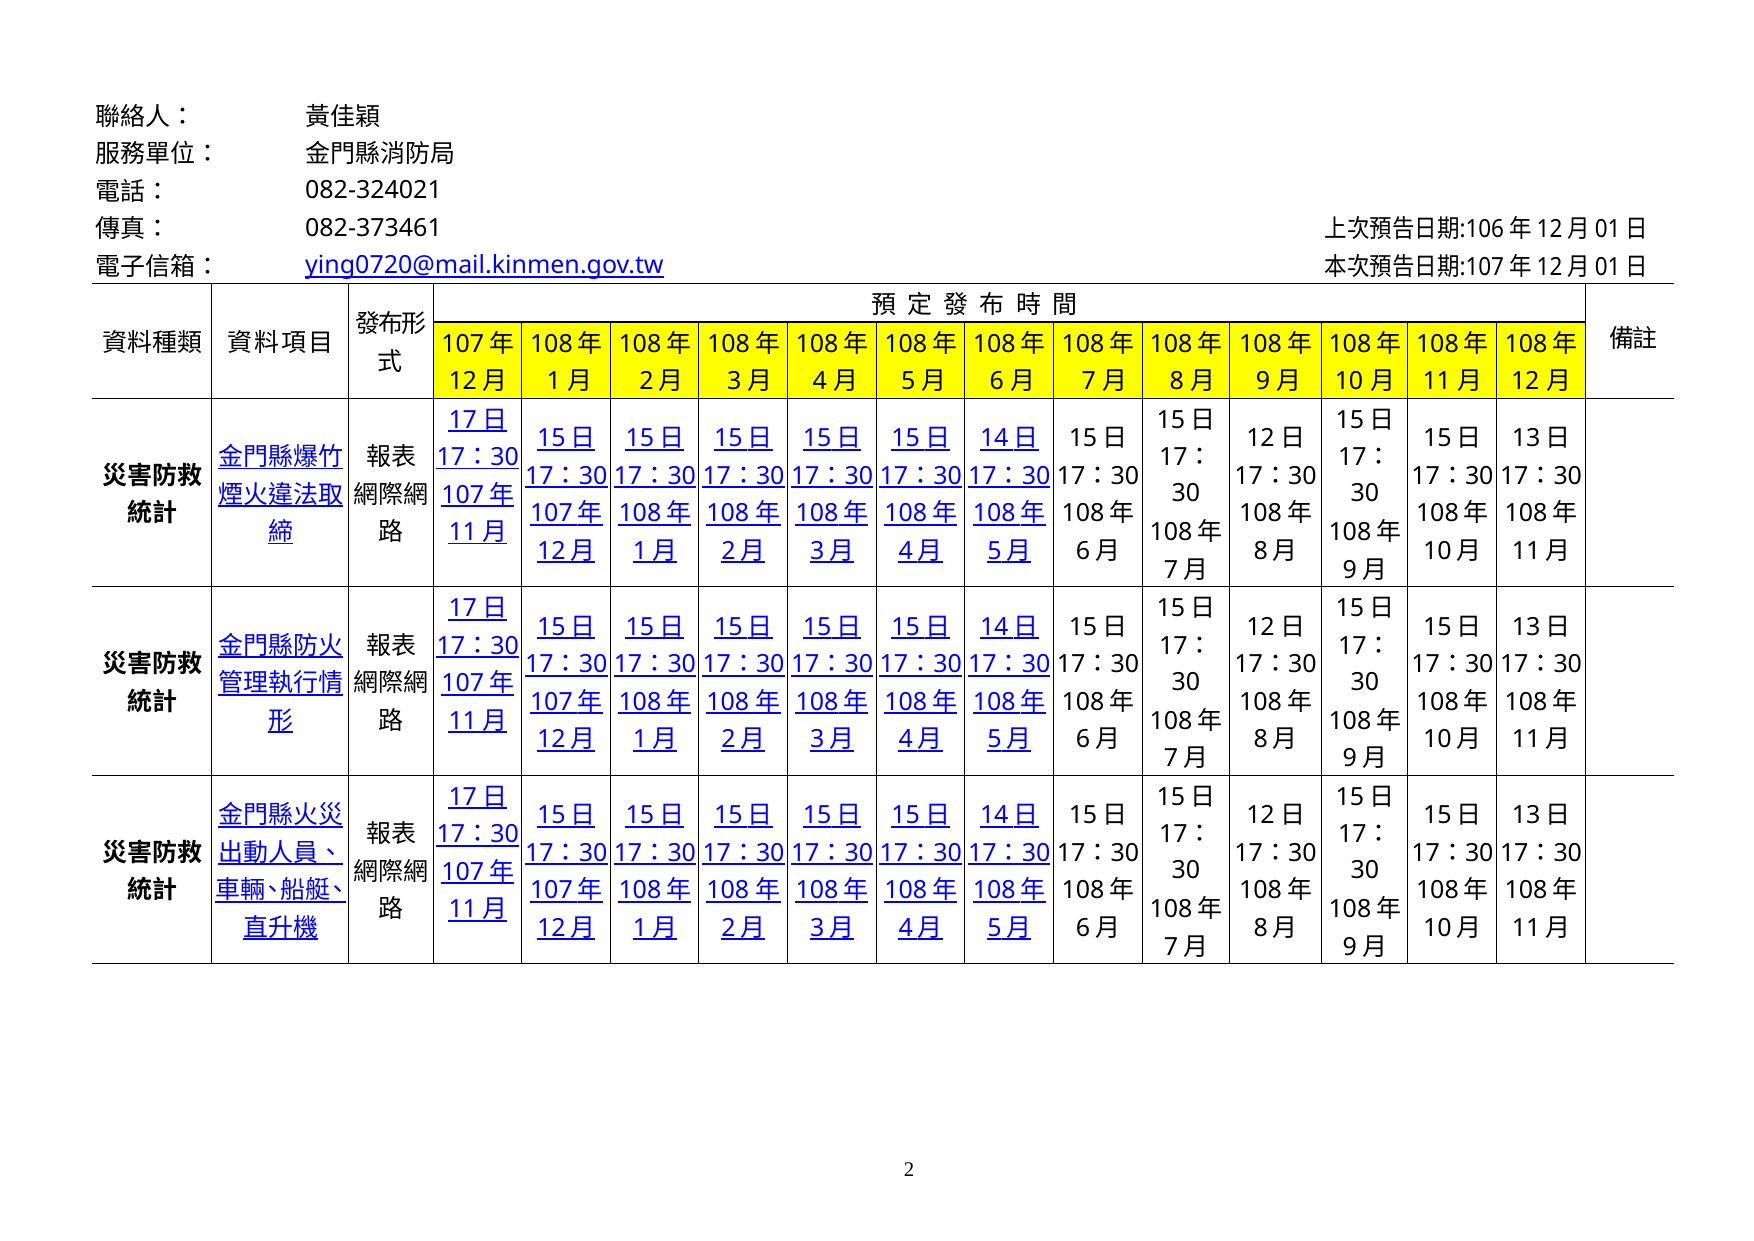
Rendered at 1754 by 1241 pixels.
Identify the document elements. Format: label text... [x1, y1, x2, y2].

table_cell 傳真： [92, 208, 212, 245]
table_cell 12日 17：30 108年8月 [1230, 399, 1321, 586]
table_cell [861, 170, 1413, 208]
table_cell 13日 17：30 108年11月 [1497, 776, 1585, 963]
table_cell [1137, 208, 1229, 245]
table_cell 108年 11 月 [1408, 323, 1496, 397]
table_cell [861, 208, 953, 245]
table_cell [212, 170, 302, 208]
table_cell 上次預告日期:106年12月01日 [1321, 208, 1674, 245]
table_cell 資料項目 [212, 284, 348, 397]
table_cell 15日 17：30 107年12月 [522, 399, 610, 586]
table_cell 15日 17：30 108年3月 [788, 776, 876, 963]
table_cell [953, 245, 1045, 283]
table_cell 發布形式 [349, 284, 433, 397]
table_cell 金門縣防火管理執行情形 [212, 587, 348, 774]
table_cell [1229, 245, 1321, 283]
table_cell 報表 網際網路 [349, 776, 433, 963]
table_cell 12日 17：30 108年8月 [1230, 587, 1321, 774]
table_cell 報表 網際網路 [349, 587, 433, 774]
table_cell 13日 17：30 108年11月 [1497, 587, 1585, 774]
table_cell 15日 17：30 108 年2月 [699, 587, 787, 774]
table_cell 15日 17：30 108年9月 [1322, 399, 1407, 586]
table_cell 災害防救統計 [92, 587, 211, 774]
table_cell 17日 17：30 107年11月 [434, 587, 521, 774]
table_cell 15日 17：30 108年9月 [1322, 776, 1407, 963]
table_cell 15日 17：30 108年1月 [611, 776, 698, 963]
table_cell 15日 17：30 108年4月 [877, 399, 964, 586]
table_cell 108年 9 月 [1230, 323, 1321, 397]
table_cell 108年 1 月 [522, 323, 610, 397]
table_cell 15日 17：30 108年10月 [1408, 776, 1496, 963]
table_header 聯絡人： [92, 95, 212, 133]
table_cell 電話： [92, 170, 212, 208]
table_cell [1586, 776, 1674, 963]
table_cell 12日 17：30 108年8月 [1230, 776, 1321, 963]
table_cell 108年 7 月 [1054, 323, 1142, 397]
table_cell 備註 [1586, 284, 1674, 397]
table_cell 15日 17：30 108年1月 [611, 587, 698, 774]
table_cell 108年 6 月 [965, 323, 1053, 397]
table_cell 災害防救統計 [92, 399, 211, 586]
table_cell 108年 2月 [611, 323, 698, 397]
table_cell 金門縣火災出動人員、車輛、船艇、直升機 [212, 776, 348, 963]
table_cell 預 定 發 布 時 間 [434, 284, 1585, 321]
table_cell 108年 12 月 [1497, 323, 1585, 397]
table_cell 本次預告日期:107年12月01日 [1321, 245, 1674, 283]
table_cell [861, 245, 953, 283]
table_cell 15日 17：30 107年12月 [522, 776, 610, 963]
table_cell [1414, 133, 1674, 170]
table_cell ying0720@mail.kinmen.gov.tw [302, 245, 861, 283]
table_cell 108年 10 月 [1322, 323, 1407, 397]
table_header [1414, 95, 1674, 133]
table_cell 108年 8 月 [1143, 323, 1229, 397]
table_cell 15日 17：30 108年7月 [1143, 399, 1229, 586]
table_cell [1414, 170, 1674, 208]
table_cell 災害防救統計 [92, 776, 211, 963]
table_cell 082-373461 [302, 208, 861, 245]
table_header 黃佳穎 [302, 95, 1413, 133]
table_cell [1229, 208, 1321, 245]
table_cell 108年 4 月 [788, 323, 876, 397]
table_header [212, 95, 302, 133]
table_cell 14日 17：30 108年5月 [965, 587, 1053, 774]
table_cell 15日 17：30 108年7月 [1143, 776, 1229, 963]
table_cell 15日 17：30 108年 6月 [1054, 587, 1142, 774]
table_cell 15日 17：30 108年4月 [877, 587, 964, 774]
table_cell [1586, 399, 1674, 586]
table_cell 金門縣消防局 [302, 133, 1413, 170]
table_cell 15日 17：30 108年 6月 [1054, 776, 1142, 963]
table_cell [1045, 208, 1137, 245]
table_cell [212, 208, 302, 245]
table_cell 電子信箱： [92, 245, 302, 283]
table_cell 15日 17：30 108年1月 [611, 399, 698, 586]
table_cell 13日 17：30 108年11月 [1497, 399, 1585, 586]
table_cell [1137, 245, 1229, 283]
table_cell 107年 12月 [434, 323, 521, 397]
table_cell 15日 17：30 108年7月 [1143, 587, 1229, 774]
table_cell 15日 17：30 107年12月 [522, 587, 610, 774]
table_cell 金門縣爆竹煙火違法取締 [212, 399, 348, 586]
table_cell 報表 網際網路 [349, 399, 433, 586]
table_cell 15日 17：30 108年9月 [1322, 587, 1407, 774]
table_cell 15日 17：30 108年3月 [788, 587, 876, 774]
table_cell 14日 17：30 108年5月 [965, 776, 1053, 963]
table_cell 17日 17：30 107年11月 [434, 399, 521, 586]
table_cell 15日 17：30 108年3月 [788, 399, 876, 586]
table_cell 15日 17：30 108年10月 [1408, 587, 1496, 774]
table_cell 15日 17：30 108年 6月 [1054, 399, 1142, 586]
table_cell 108年 5 月 [877, 323, 964, 397]
table_cell 17日 17：30 107年11月 [434, 776, 521, 963]
table_cell 082-324021 [302, 170, 861, 208]
table_cell 15日 17：30 108 年2月 [699, 399, 787, 586]
table_cell [1045, 245, 1137, 283]
table_cell [1586, 587, 1674, 774]
table_cell 服務單位： [92, 133, 302, 170]
table_cell [953, 208, 1045, 245]
table_cell 108年 3 月 [699, 323, 787, 397]
table_cell 資料種類 [92, 284, 211, 397]
table_cell 15日 17：30 108年4月 [877, 776, 964, 963]
table_cell 15日 17：30 108年10月 [1408, 399, 1496, 586]
table_cell 14日 17：30 108年5月 [965, 399, 1053, 586]
table_cell 15日 17：30 108 年2月 [699, 776, 787, 963]
